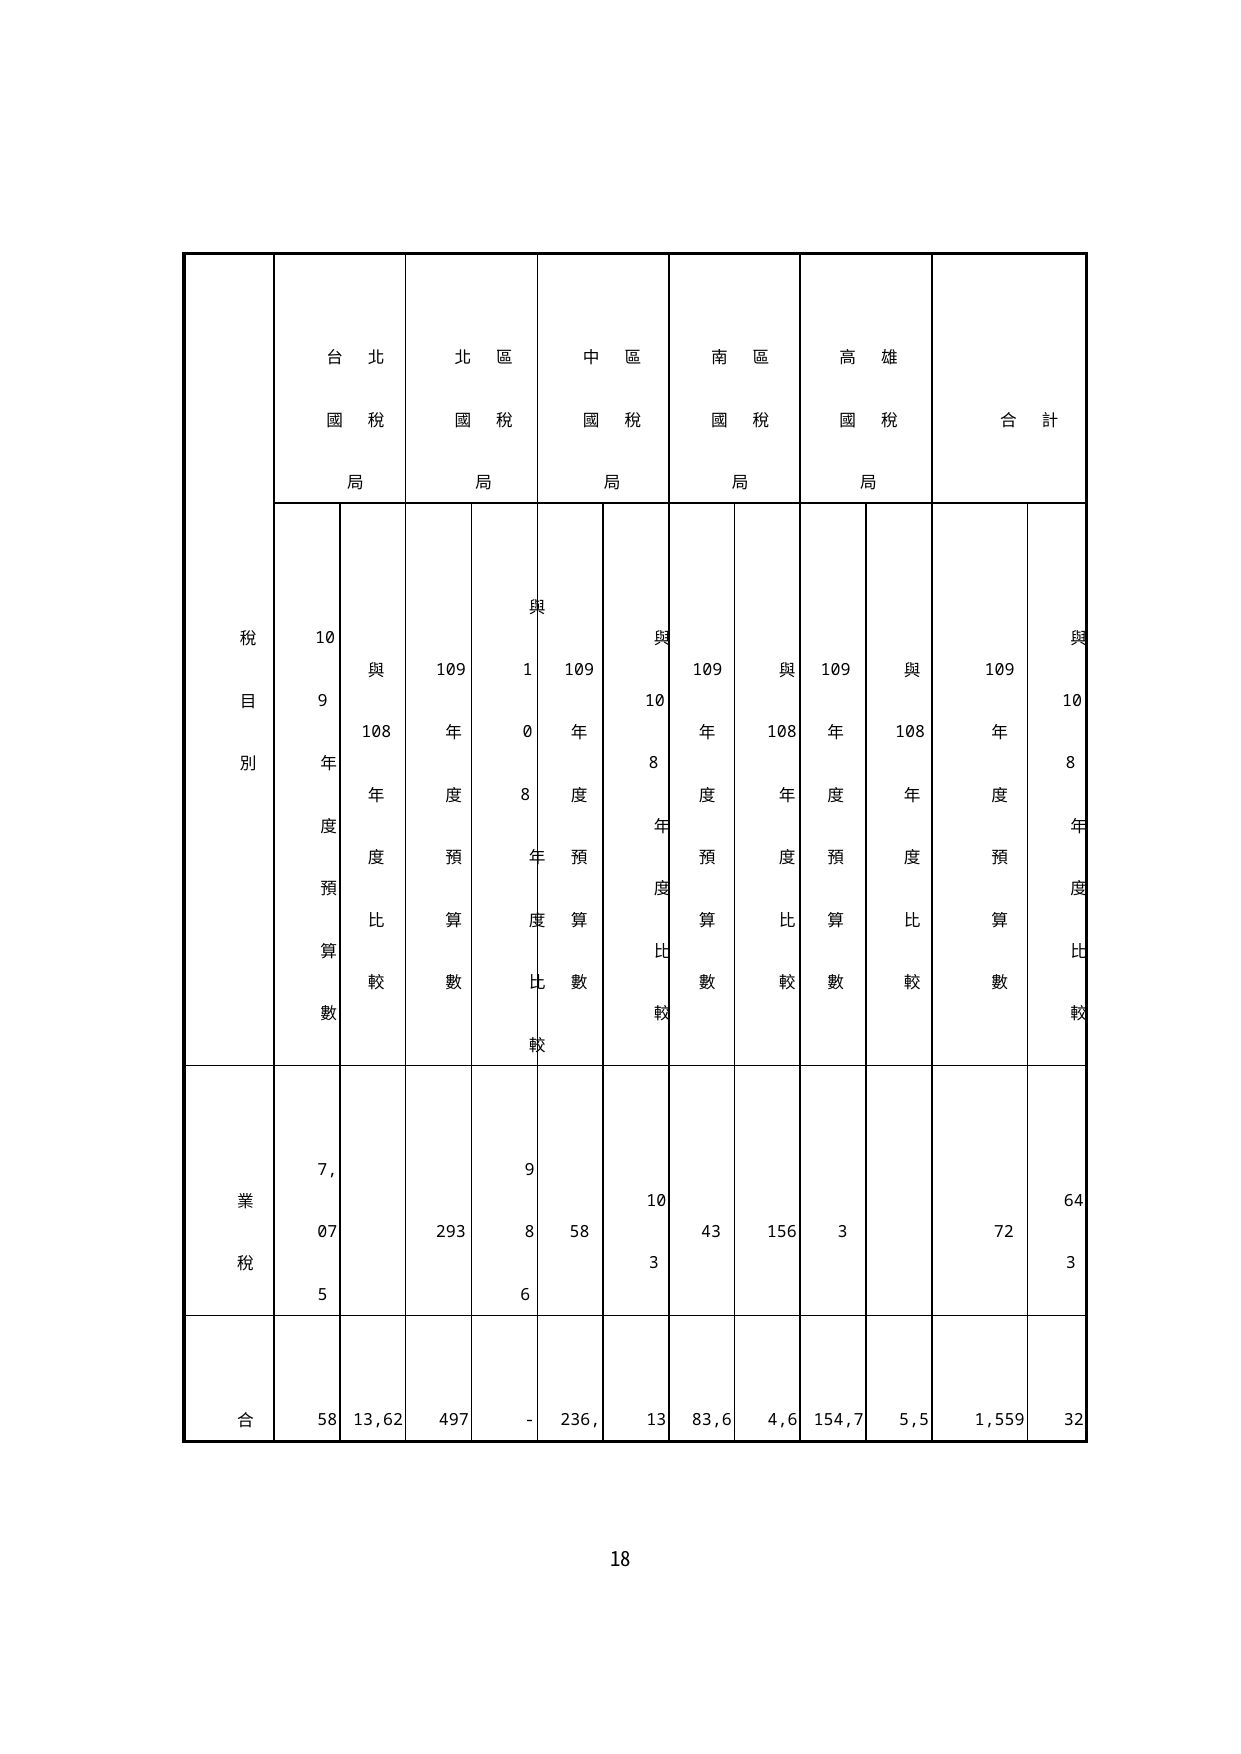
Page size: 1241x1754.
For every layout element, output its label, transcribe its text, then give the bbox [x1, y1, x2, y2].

table_cell 與108年度比較 [341, 504, 405, 1064]
table_cell 109年度預算數 [275, 504, 339, 1064]
table_cell -103 [604, 1066, 668, 1314]
table_cell 與108年度比較 [472, 504, 537, 1064]
table_cell 與108年度比較 [604, 504, 668, 1064]
table_cell 58 [538, 1066, 602, 1314]
table_cell 1,559 [933, 1316, 1027, 1439]
table_cell 業稅 [186, 1066, 273, 1314]
table_cell [472, 1316, 537, 1439]
table_cell 與108年度比較 [1028, 504, 1085, 1064]
table_cell 497 [406, 1316, 471, 1439]
table_cell 109年度預算數 [670, 504, 734, 1064]
table_header 台北國稅局 [275, 255, 405, 502]
table_cell 236, [538, 1316, 602, 1439]
table_cell 643 [1028, 1066, 1085, 1314]
table_cell 13,62 [341, 1316, 405, 1439]
table_header 高雄國稅局 [801, 255, 931, 502]
table_cell 109年度預算數 [801, 504, 865, 1064]
table_cell 32 [1028, 1316, 1085, 1439]
table_cell 109年度預算數 [933, 504, 1027, 1064]
table_header 合計 [933, 255, 1085, 502]
table_cell 13 [604, 1316, 668, 1439]
table_header 南區國稅局 [670, 255, 799, 502]
table_cell 7,075 [275, 1066, 339, 1314]
table_cell -156 [735, 1066, 799, 1314]
table_cell 3 [801, 1066, 865, 1314]
table_cell 293 [406, 1066, 471, 1314]
table_cell 4,6 [735, 1316, 799, 1439]
table_cell -986 [472, 1066, 537, 1314]
table_cell 83,6 [670, 1316, 734, 1439]
table_cell 5,5 [867, 1316, 931, 1439]
table_cell 與108年度比較 [735, 504, 799, 1064]
table_cell 43 [670, 1066, 734, 1314]
table_cell 合 [186, 1316, 273, 1439]
table_cell 109年度預算數 [538, 504, 602, 1064]
table_cell 與108年度比較 [867, 504, 931, 1064]
table_cell 58 [275, 1316, 339, 1439]
table_cell 72 [933, 1066, 1027, 1314]
table_cell 154,7 [801, 1316, 865, 1439]
table_cell [867, 1066, 931, 1314]
table_cell 109年度預算數 [406, 504, 471, 1064]
table_header 稅目別 [186, 255, 273, 1064]
table_header 北區國稅局 [406, 255, 537, 502]
table_cell [341, 1066, 405, 1314]
table_header 中區國稅局 [538, 255, 668, 502]
